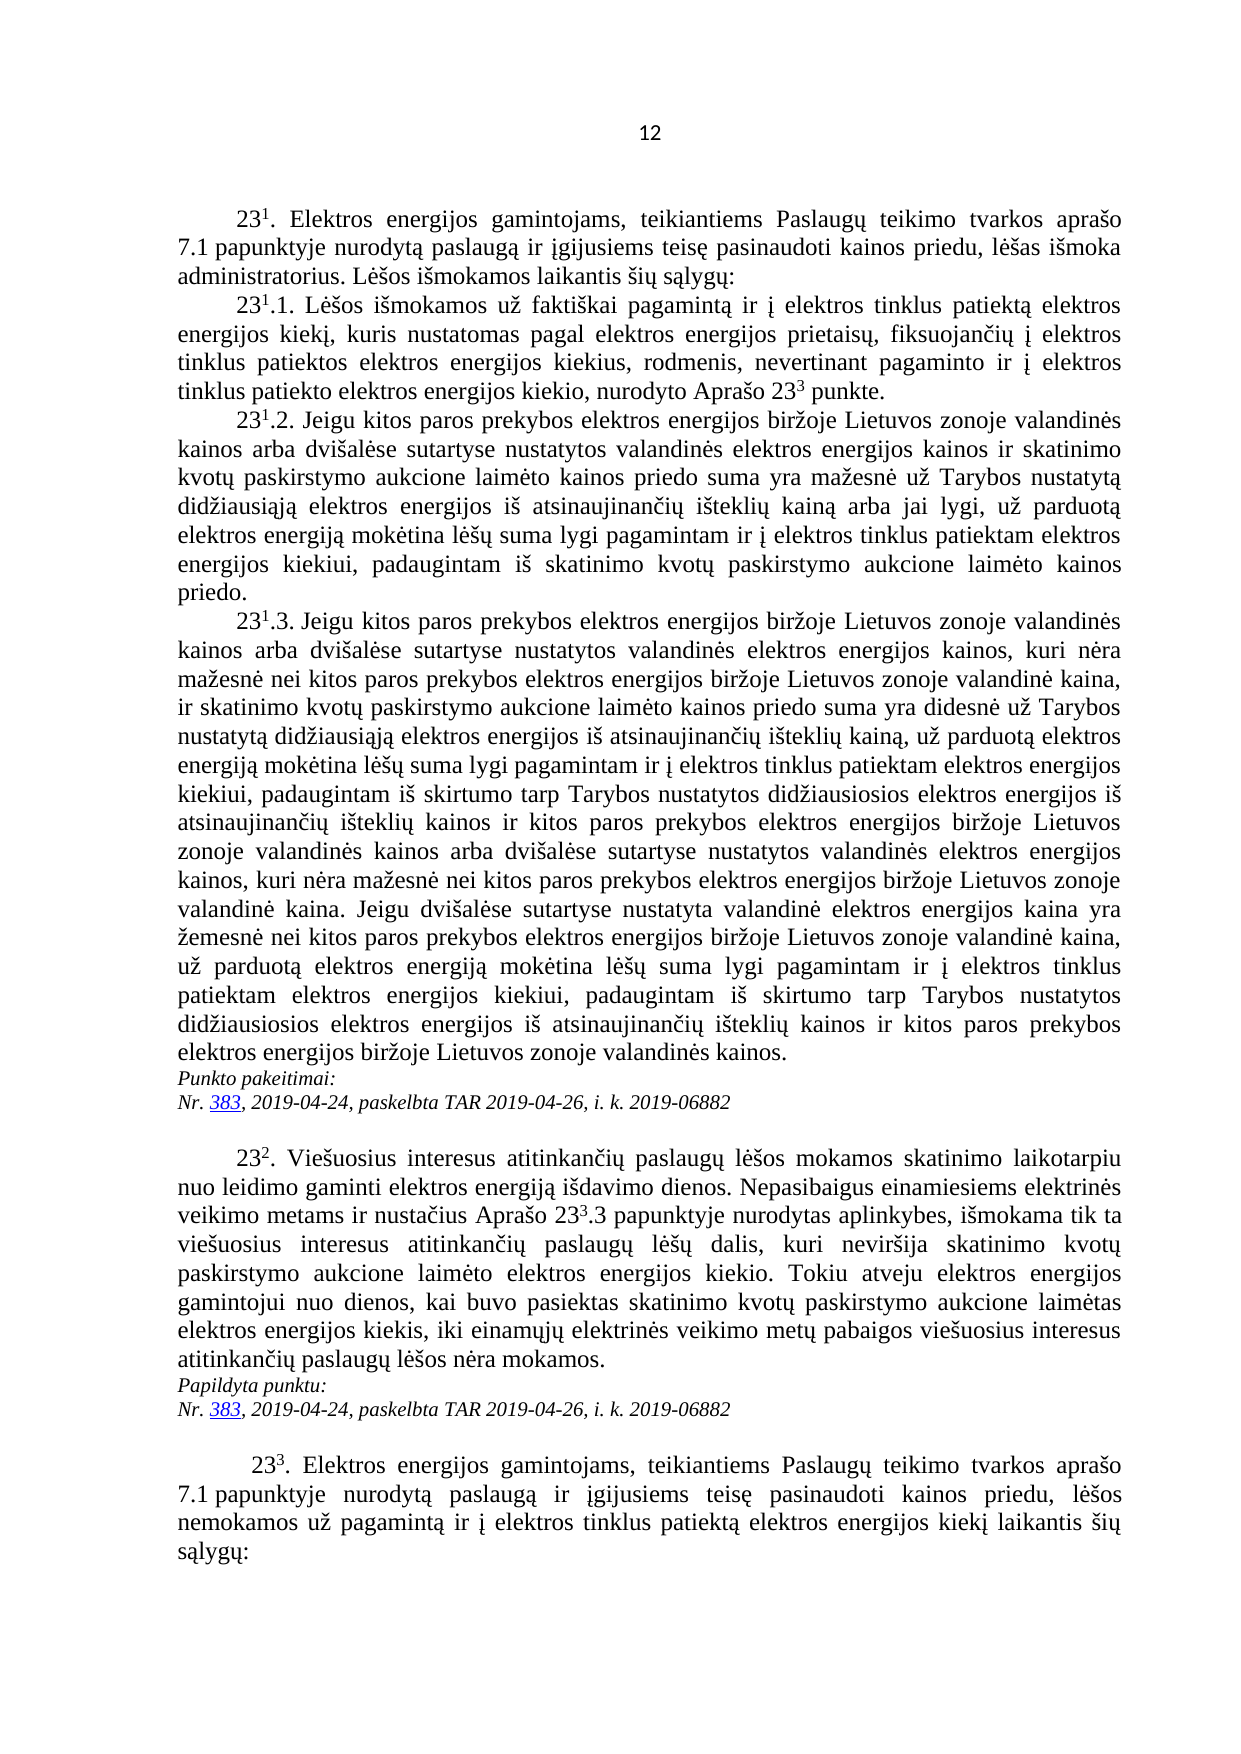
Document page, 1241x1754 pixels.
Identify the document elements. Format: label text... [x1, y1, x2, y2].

text 231.3. Jeigu kitos paros prekybos elektros energijos biržoje Lietuvos zonoje valandinės kainos arba dvišalėse sutartyse nustatytos valandinės elektros energijos kainos, kuri nėra mažesnė nei kitos paros prekybos elektros energijos biržoje Lietuvos zonoje valandinė kaina, ir skatinimo kvotų paskirstymo aukcione laimėto kainos priedo suma yra didesnė už Tarybos nustatytą didžiausiąją elektros energijos iš atsinaujinančių išteklių kainą, už parduotą elektros energiją mokėtina lėšų suma lygi pagamintam ir į elektros tinklus patiektam elektros energijos kiekiui, padaugintam iš skirtumo tarp Tarybos nustatytos didžiausiosios elektros energijos iš atsinaujinančių išteklių kainos ir kitos paros prekybos elektros energijos biržoje Lietuvos zonoje valandinės kainos arba dvišalėse sutartyse nustatytos valandinės elektros energijos kainos, kuri nėra mažesnė nei kitos paros prekybos elektros energijos biržoje Lietuvos zonoje valandinė kaina. Jeigu dvišalėse sutartyse nustatyta valandinė elektros energijos kaina yra žemesnė nei kitos paros prekybos elektros energijos biržoje Lietuvos zonoje valandinė kaina, už parduotą elektros energiją mokėtina lėšų suma lygi pagamintam ir į elektros tinklus patiektam elektros energijos kiekiui, padaugintam iš skirtumo tarp Tarybos nustatytos didžiausiosios elektros energijos iš atsinaujinančių išteklių kainos ir kitos paros prekybos elektros energijos biržoje Lietuvos zonoje valandinės kainos. [177, 606, 1122, 1066]
text Punkto pakeitimai: [177, 1066, 1122, 1090]
text 231.2. Jeigu kitos paros prekybos elektros energijos biržoje Lietuvos zonoje valandinės kainos arba dvišalėse sutartyse nustatytos valandinės elektros energijos kainos ir skatinimo kvotų paskirstymo aukcione laimėto kainos priedo suma yra mažesnė už Tarybos nustatytą didžiausiąją elektros energijos iš atsinaujinančių išteklių kainą arba jai lygi, už parduotą elektros energiją mokėtina lėšų suma lygi pagamintam ir į elektros tinklus patiektam elektros energijos kiekiui, padaugintam iš skatinimo kvotų paskirstymo aukcione laimėto kainos priedo. [177, 405, 1122, 606]
text Nr. 383, 2019-04-24, paskelbta TAR 2019-04-26, i. k. 2019-06882 [177, 1397, 1122, 1421]
text Nr. 383, 2019-04-24, paskelbta TAR 2019-04-26, i. k. 2019-06882 [177, 1090, 1122, 1114]
text 233. Elektros energijos gamintojams, teikiantiems Paslaugų teikimo tvarkos aprašo 7.1 papunktyje nurodytą paslaugą ir įgijusiems teisę pasinaudoti kainos priedu, lėšos nemokamos už pagamintą ir į elektros tinklus patiektą elektros energijos kiekį laikantis šių sąlygų: [177, 1450, 1122, 1565]
text 232. Viešuosius interesus atitinkančių paslaugų lėšos mokamos skatinimo laikotarpiu nuo leidimo gaminti elektros energiją išdavimo dienos. Nepasibaigus einamiesiems elektrinės veikimo metams ir nustačius Aprašo 233.3 papunktyje nurodytas aplinkybes, išmokama tik ta viešuosius interesus atitinkančių paslaugų lėšų dalis, kuri neviršija skatinimo kvotų paskirstymo aukcione laimėto elektros energijos kiekio. Tokiu atveju elektros energijos gamintojui nuo dienos, kai buvo pasiektas skatinimo kvotų paskirstymo aukcione laimėtas elektros energijos kiekis, iki einamųjų elektrinės veikimo metų pabaigos viešuosius interesus atitinkančių paslaugų lėšos nėra mokamos. [177, 1143, 1122, 1373]
text 231.1. Lėšos išmokamos už faktiškai pagamintą ir į elektros tinklus patiektą elektros energijos kiekį, kuris nustatomas pagal elektros energijos prietaisų, fiksuojančių į elektros tinklus patiektos elektros energijos kiekius, rodmenis, nevertinant pagaminto ir į elektros tinklus patiekto elektros energijos kiekio, nurodyto Aprašo 233 punkte. [177, 290, 1122, 405]
text Papildyta punktu: [177, 1373, 1122, 1397]
text 231. Elektros energijos gamintojams, teikiantiems Paslaugų teikimo tvarkos aprašo 7.1 papunktyje nurodytą paslaugą ir įgijusiems teisę pasinaudoti kainos priedu, lėšas išmoka administratorius. Lėšos išmokamos laikantis šių sąlygų: [177, 204, 1122, 290]
